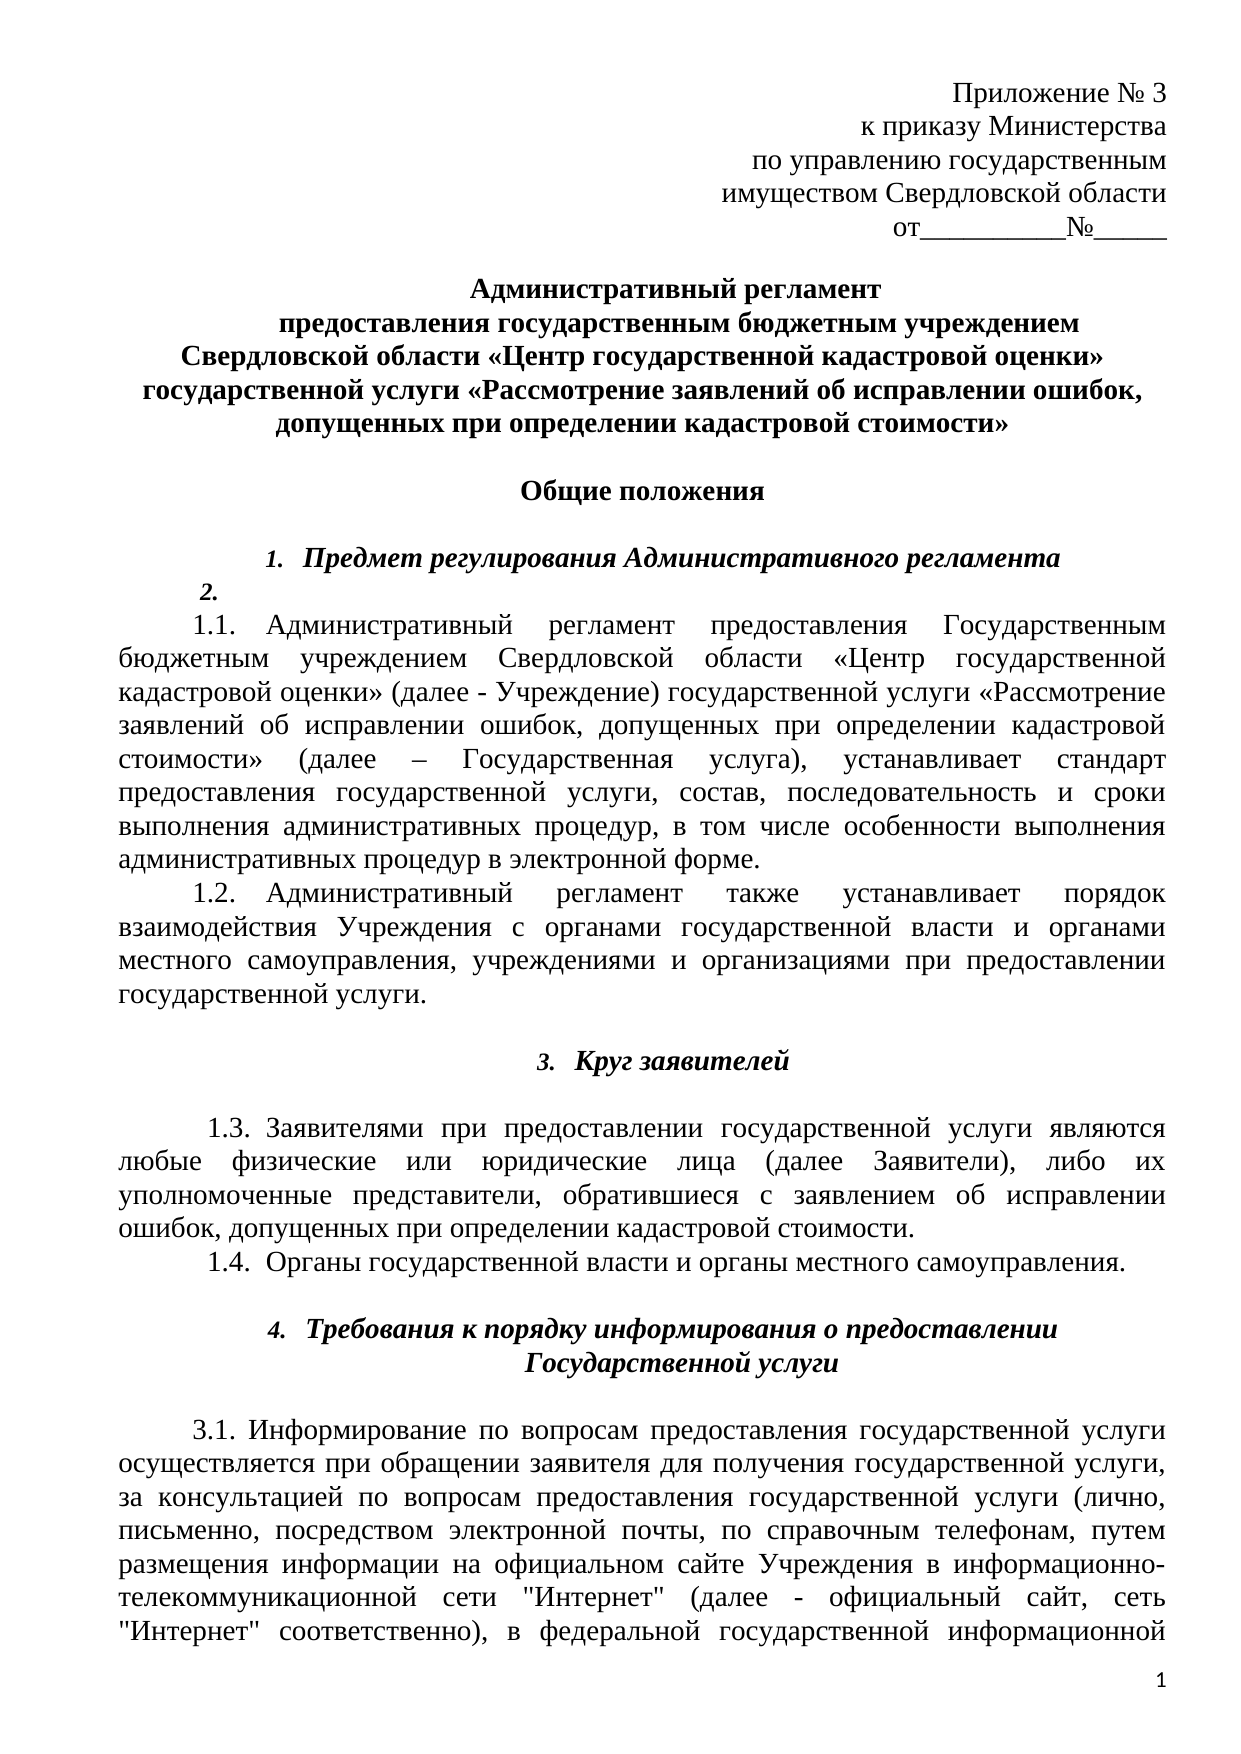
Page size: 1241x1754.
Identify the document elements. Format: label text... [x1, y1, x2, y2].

list Заявителями при предоставлении государственной услуги являются любые физические или юридические лица (далее Заявители), либо их уполномоченные представители, обратившиеся с заявлением об исправлении ошибок, допущенных при определении кадастровой стоимости. [118, 1110, 1167, 1244]
subtitle Требования к порядку информирования о предоставлении Государственной услуги [162, 1311, 1167, 1378]
text к приказу Министерства [714, 108, 1167, 142]
text Административный регламент [118, 271, 1167, 305]
subtitle Круг заявителей [162, 1043, 1167, 1076]
text Приложение № 3 [714, 75, 1167, 108]
list Органы государственной власти и органы местного самоуправления. [118, 1244, 1167, 1278]
text предоставления государственным бюджетным учреждением Свердловской области «Центр государственной кадастровой оценки» государственной услуги «Рассмотрение заявлений об исправлении ошибок, допущенных при определении кадастровой стоимости» [118, 305, 1167, 439]
list Административный регламент предоставления Государственным бюджетным учреждением Свердловской области «Центр государственной кадастровой оценки» (далее - Учреждение) государственной услуги «Рассмотрение заявлений об исправлении ошибок, допущенных при определении кадастровой стоимости» (далее – Государственная услуга), устанавливает стандарт предоставления государственной услуги, состав, последовательность и сроки выполнения административных процедур, в том числе особенности выполнения административных процедур в электронной форме. [118, 607, 1167, 875]
subtitle Общие положения [118, 473, 1167, 506]
subtitle Предмет регулирования Административного регламента [162, 540, 1167, 573]
text от__________№_____ [714, 209, 1167, 243]
text 3.1. Информирование по вопросам предоставления государственной услуги осуществляется при обращении заявителя для получения государственной услуги, за консультацией по вопросам предоставления государственной услуги (лично, письменно, посредством электронной почты, по справочным телефонам, путем размещения информации на официальном сайте Учреждения в информационно-телекоммуникационной сети "Интернет" (далее - официальный сайт, сеть "Интернет" соответственно), в федеральной государственной информационной [118, 1412, 1167, 1647]
text имуществом Свердловской области [714, 176, 1167, 209]
list Административный регламент также устанавливает порядок взаимодействия Учреждения с органами государственной власти и органами местного самоуправления, учреждениями и организациями при предоставлении государственной услуги. [118, 875, 1167, 1009]
text по управлению государственным [714, 142, 1167, 176]
